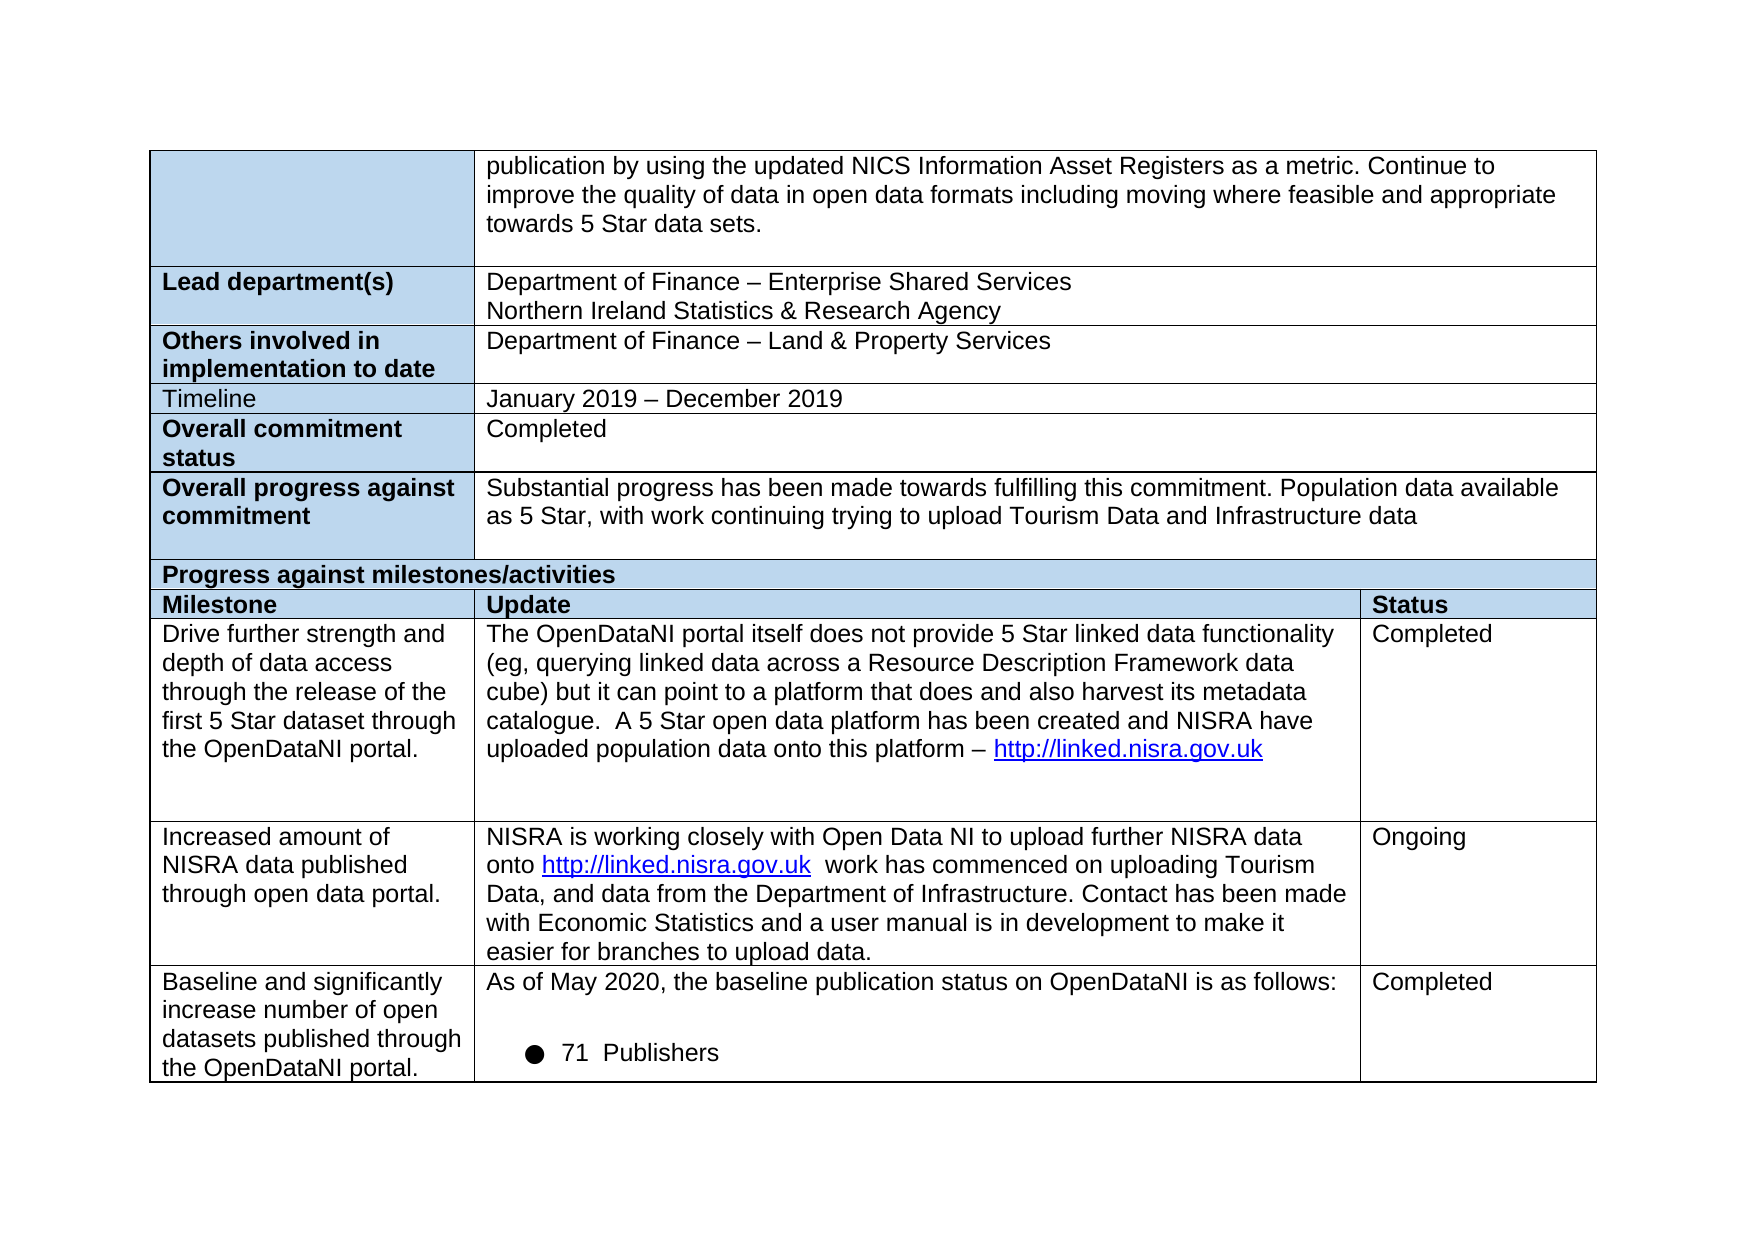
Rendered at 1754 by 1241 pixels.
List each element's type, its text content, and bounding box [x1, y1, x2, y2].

table_cell Update [475, 590, 1360, 618]
table_cell The OpenDataNI portal itself does not provide 5 Star linked data functionality (eg, querying linked data across a Resource Description Framework data cube) but it can point to a platform that does and also harvest its metadata catalogue. A 5 Star open data platform has been created and NISRA have uploaded population data onto this platform – http://linked.nisra.gov.uk [475, 619, 1360, 821]
table_cell Department of Finance – Land & Property Services [475, 326, 1596, 383]
table_cell Overall progress against commitment [151, 473, 474, 559]
table_cell Completed [1361, 619, 1596, 821]
table_cell Completed [475, 414, 1596, 471]
table_cell publication by using the updated NICS Information Asset Registers as a metric. Continue to improve the quality of data in open data formats including moving where feasible and appropriate towards 5 Star data sets. [475, 151, 1596, 266]
table_cell Drive further strength and depth of data access through the release of the first 5 Star dataset through the OpenDataNI portal. [151, 619, 474, 821]
table_cell Others involved in implementation to date [151, 326, 474, 383]
table_cell Lead department(s) [151, 267, 474, 324]
table_cell Ongoing [1361, 822, 1596, 965]
table_cell Timeline [151, 384, 474, 413]
table_cell Progress against milestones/activities [151, 560, 1596, 588]
table_cell January 2019 – December 2019 [475, 384, 1596, 413]
table_cell [151, 151, 474, 266]
table_cell As of May 2020, the baseline publication status on OpenDataNI is as follows: 71 Publishers 502 Datasets 1960 dataset resources As of September 2021, the baseline publication status on OpenDataNI is as follows: 82 Publishers 701 Datasets 2223 Dataset Resources [475, 966, 1360, 1081]
table_cell Milestone [151, 590, 474, 618]
table_cell Status [1361, 590, 1596, 618]
table_cell Increased amount of NISRA data published through open data portal. [151, 822, 474, 965]
table_cell Department of Finance – Enterprise Shared Services Northern Ireland Statistics & Research Agency [475, 267, 1596, 324]
table_cell Overall commitment status [151, 414, 474, 471]
table_cell Substantial progress has been made towards fulfilling this commitment. Population data available as 5 Star, with work continuing trying to upload Tourism Data and Infrastructure data [475, 473, 1596, 559]
table_cell NISRA is working closely with Open Data NI to upload further NISRA data onto http://linked.nisra.gov.uk work has commenced on uploading Tourism Data, and data from the Department of Infrastructure. Contact has been made with Economic Statistics and a user manual is in development to make it easier for branches to upload data. [475, 822, 1360, 965]
table_cell Baseline and significantly increase number of open datasets published through the OpenDataNI portal. [151, 966, 474, 1081]
table_cell Completed [1361, 966, 1596, 1081]
